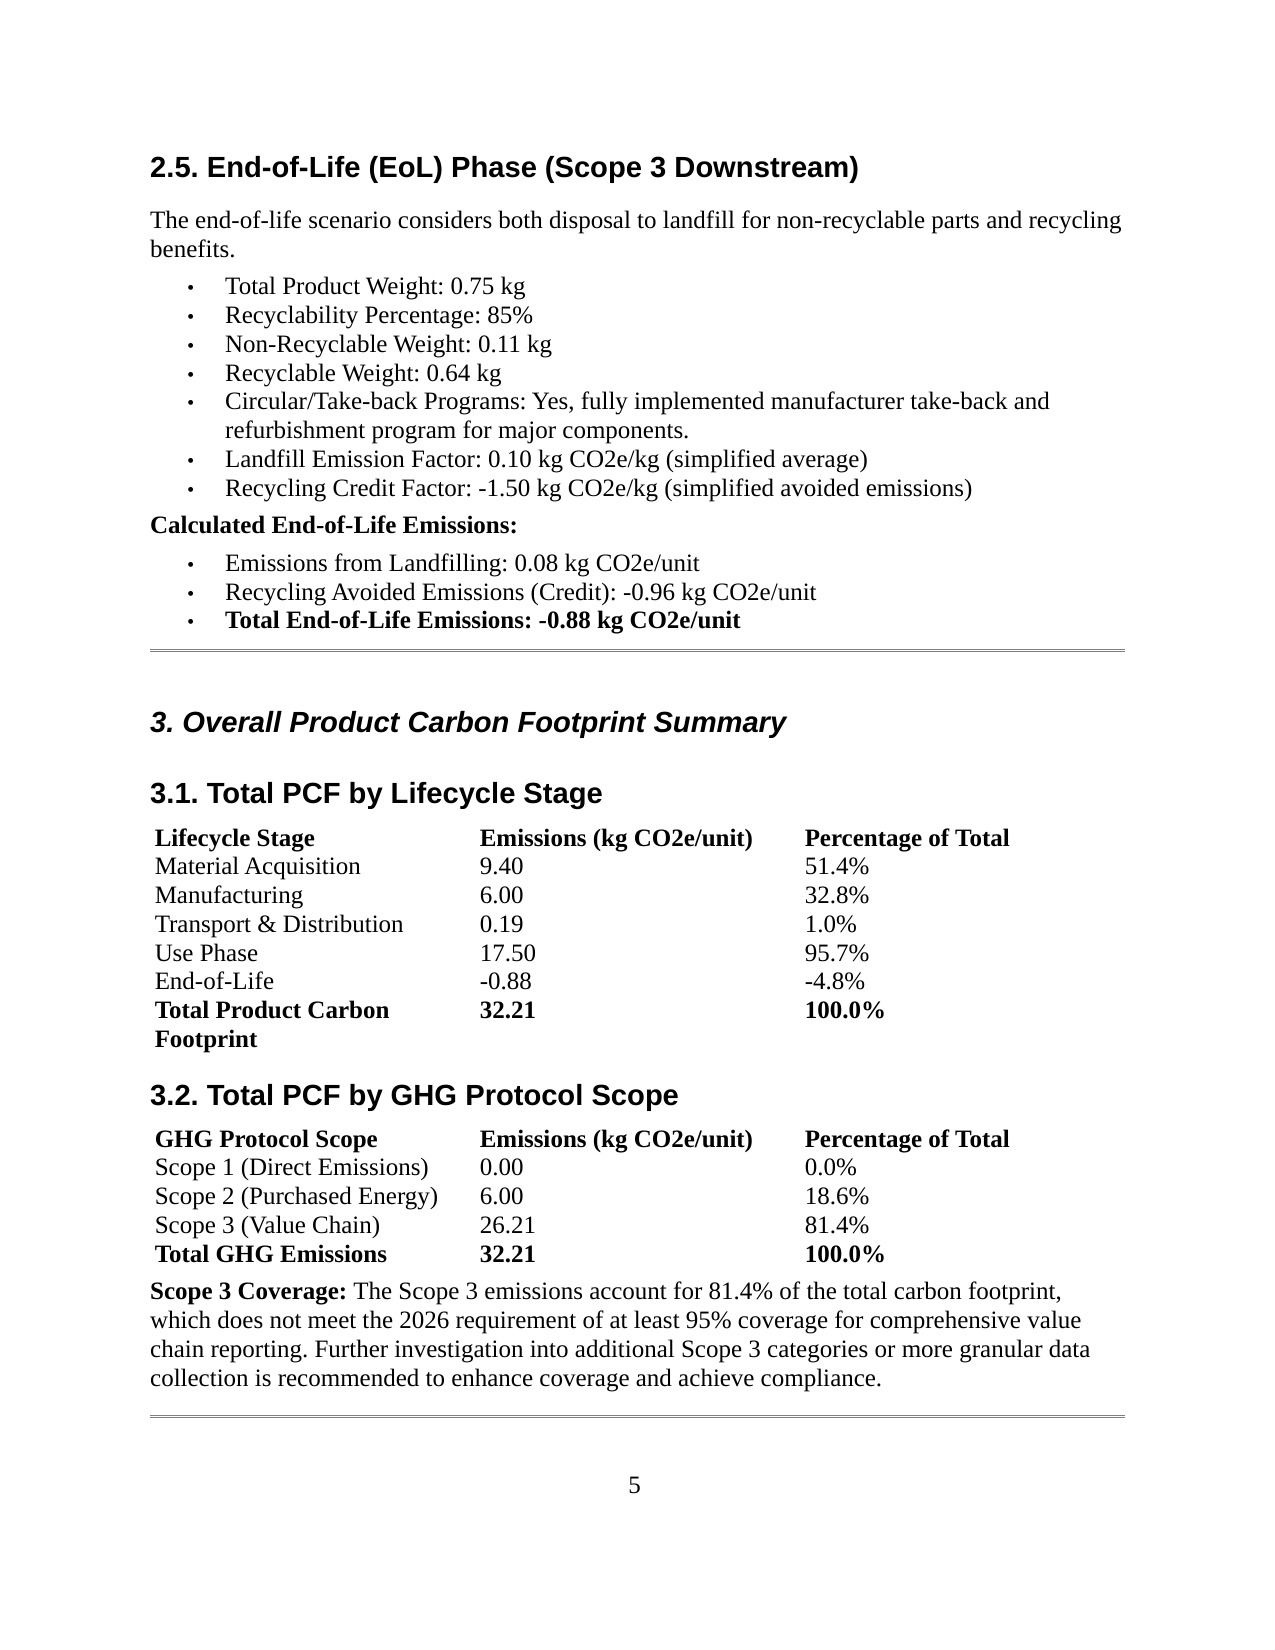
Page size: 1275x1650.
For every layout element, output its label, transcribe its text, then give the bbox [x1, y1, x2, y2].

table_cell 32.21 [475, 1239, 800, 1267]
list Total End-of-Life Emissions: -0.88 kg CO2e/unit [187, 606, 1125, 634]
table_cell -4.8% [800, 966, 1125, 995]
table_cell 0.0% [800, 1153, 1125, 1181]
table_cell 32.8% [800, 880, 1125, 909]
subtitle 3.2. Total PCF by GHG Protocol Scope [150, 1078, 1125, 1111]
table_cell Manufacturing [150, 880, 475, 909]
table_cell 0.19 [475, 909, 800, 938]
list Landfill Emission Factor: 0.10 kg CO2e/kg (simplified average) [187, 444, 1125, 473]
table_header Emissions (kg CO2e/unit) [475, 1124, 800, 1152]
table_cell Scope 3 (Value Chain) [150, 1210, 475, 1239]
table_cell 18.6% [800, 1181, 1125, 1210]
list Total Product Weight: 0.75 kg [187, 271, 1125, 300]
table_cell 100.0% [800, 995, 1125, 1053]
table_cell End-of-Life [150, 966, 475, 995]
table_header Percentage of Total [800, 823, 1125, 851]
table_cell 9.40 [475, 851, 800, 880]
table_cell 6.00 [475, 880, 800, 909]
text Scope 3 Coverage: The Scope 3 emissions account for 81.4% of the total carbon footprint, which does not meet the 2026 requirement of at least 95% coverage for comprehensive value chain reporting. Further investigation into additional Scope 3 categories or more granular data collection is recommended to enhance coverage and achieve compliance. [150, 1276, 1125, 1391]
table_cell 1.0% [800, 909, 1125, 938]
table_cell 32.21 [475, 995, 800, 1053]
table_cell 100.0% [800, 1239, 1125, 1267]
subtitle 3.1. Total PCF by Lifecycle Stage [150, 777, 1125, 810]
table_cell Transport & Distribution [150, 909, 475, 938]
subtitle 2.5. End-of-Life (EoL) Phase (Scope 3 Downstream) [150, 150, 1125, 183]
table_header GHG Protocol Scope [150, 1124, 475, 1152]
text Calculated End-of-Life Emissions: [150, 510, 1125, 539]
table_cell 51.4% [800, 851, 1125, 880]
list Recycling Avoided Emissions (Credit): -0.96 kg CO2e/unit [187, 577, 1125, 606]
table_cell Total GHG Emissions [150, 1239, 475, 1267]
table_cell Total Product Carbon Footprint [150, 995, 475, 1053]
list Recyclable Weight: 0.64 kg [187, 358, 1125, 386]
table_cell Scope 1 (Direct Emissions) [150, 1153, 475, 1181]
table_cell Material Acquisition [150, 851, 475, 880]
table_cell -0.88 [475, 966, 800, 995]
list Recyclability Percentage: 85% [187, 300, 1125, 329]
table_cell 17.50 [475, 938, 800, 966]
list Recycling Credit Factor: -1.50 kg CO2e/kg (simplified avoided emissions) [187, 473, 1125, 501]
table_header Lifecycle Stage [150, 823, 475, 851]
list Non-Recyclable Weight: 0.11 kg [187, 329, 1125, 358]
table_header Percentage of Total [800, 1124, 1125, 1152]
table_cell 6.00 [475, 1181, 800, 1210]
list Circular/Take-back Programs: Yes, fully implemented manufacturer take-back and refurbishment program for major components. [187, 386, 1125, 444]
text The end-of-life scenario considers both disposal to landfill for non-recyclable parts and recycling benefits. [150, 205, 1125, 262]
table_cell 81.4% [800, 1210, 1125, 1239]
table_header Emissions (kg CO2e/unit) [475, 823, 800, 851]
table_cell 0.00 [475, 1153, 800, 1181]
table_cell Scope 2 (Purchased Energy) [150, 1181, 475, 1210]
list Emissions from Landfilling: 0.08 kg CO2e/unit [187, 548, 1125, 577]
table_cell 26.21 [475, 1210, 800, 1239]
table_cell 95.7% [800, 938, 1125, 966]
subtitle 3. Overall Product Carbon Footprint Summary [150, 706, 1125, 739]
table_cell Use Phase [150, 938, 475, 966]
